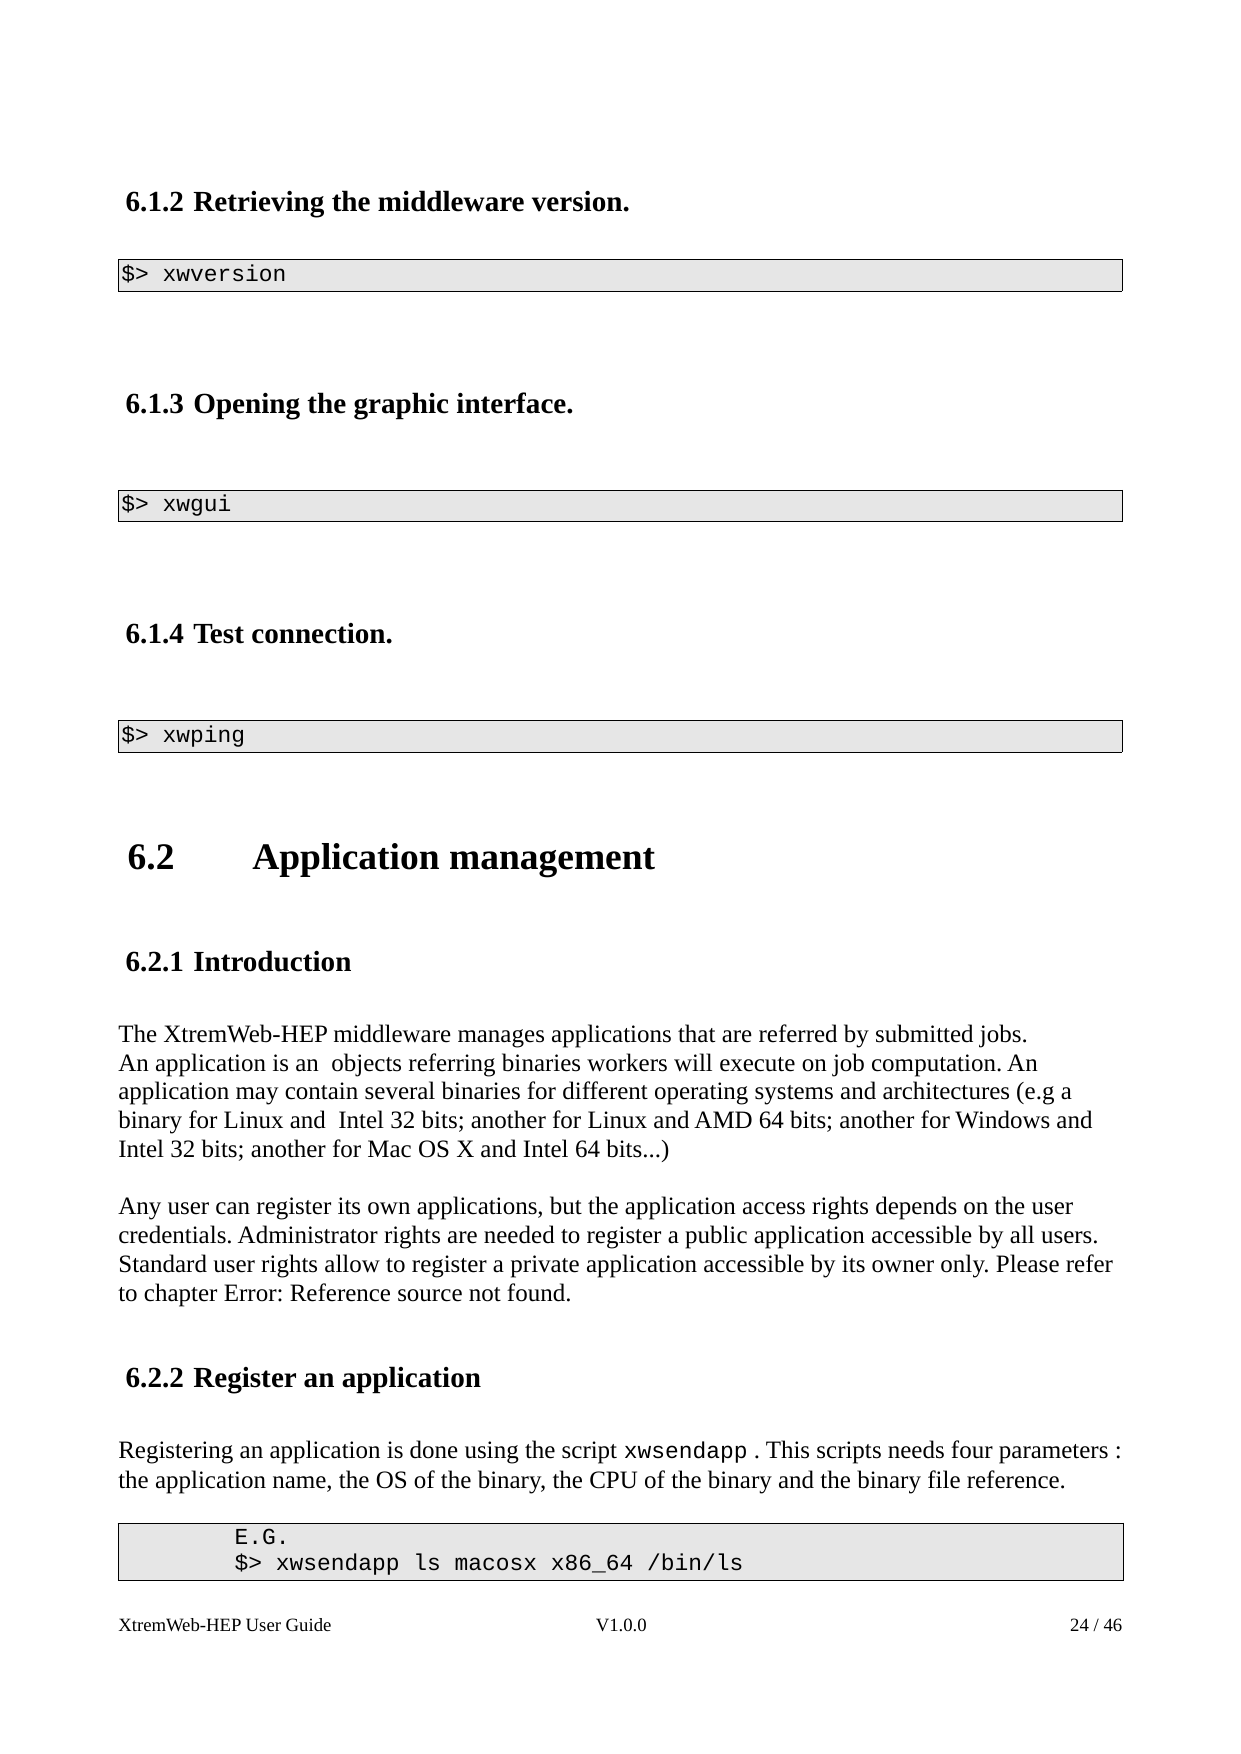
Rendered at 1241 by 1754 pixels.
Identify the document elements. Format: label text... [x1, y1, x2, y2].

subtitle Application management [118, 835, 1122, 878]
text The XtremWeb-HEP middleware manages applications that are referred by submitted jobs. [118, 1019, 1122, 1048]
text $> xwversion [119, 260, 1122, 291]
text $> xwgui [119, 491, 1122, 521]
subtitle Introduction [118, 944, 1122, 978]
subtitle Opening the graphic interface. [118, 386, 1122, 420]
text Registering an application is done using the script xwsendapp . This scripts needs four parameters : the application name, the OS of the binary, the CPU of the binary and the binary file reference. [118, 1435, 1122, 1494]
text Any user can register its own applications, but the application access rights depends on the user credentials. Administrator rights are needed to register a public application accessible by all users. Standard user rights allow to register a private application accessible by its owner only. Please refer to chapter Erreur : source de la référence non trouvée. [118, 1191, 1122, 1306]
subtitle Retrieving the middleware version. [118, 184, 1122, 218]
text $> xwping [119, 721, 1122, 752]
subtitle Test connection. [118, 617, 1122, 650]
text An application is an objects referring binaries workers will execute on job computation. An application may contain several binaries for different operating systems and architectures (e.g a binary for Linux and Intel 32 bits; another for Linux and AMD 64 bits; another for Windows and Intel 32 bits; another for Mac OS X and Intel 64 bits...) [118, 1048, 1122, 1163]
subtitle Register an application [118, 1360, 1122, 1394]
text $> xwsendapp ls macosx x86_64 /bin/ls [119, 1548, 1123, 1580]
text E.G. [119, 1524, 1123, 1548]
